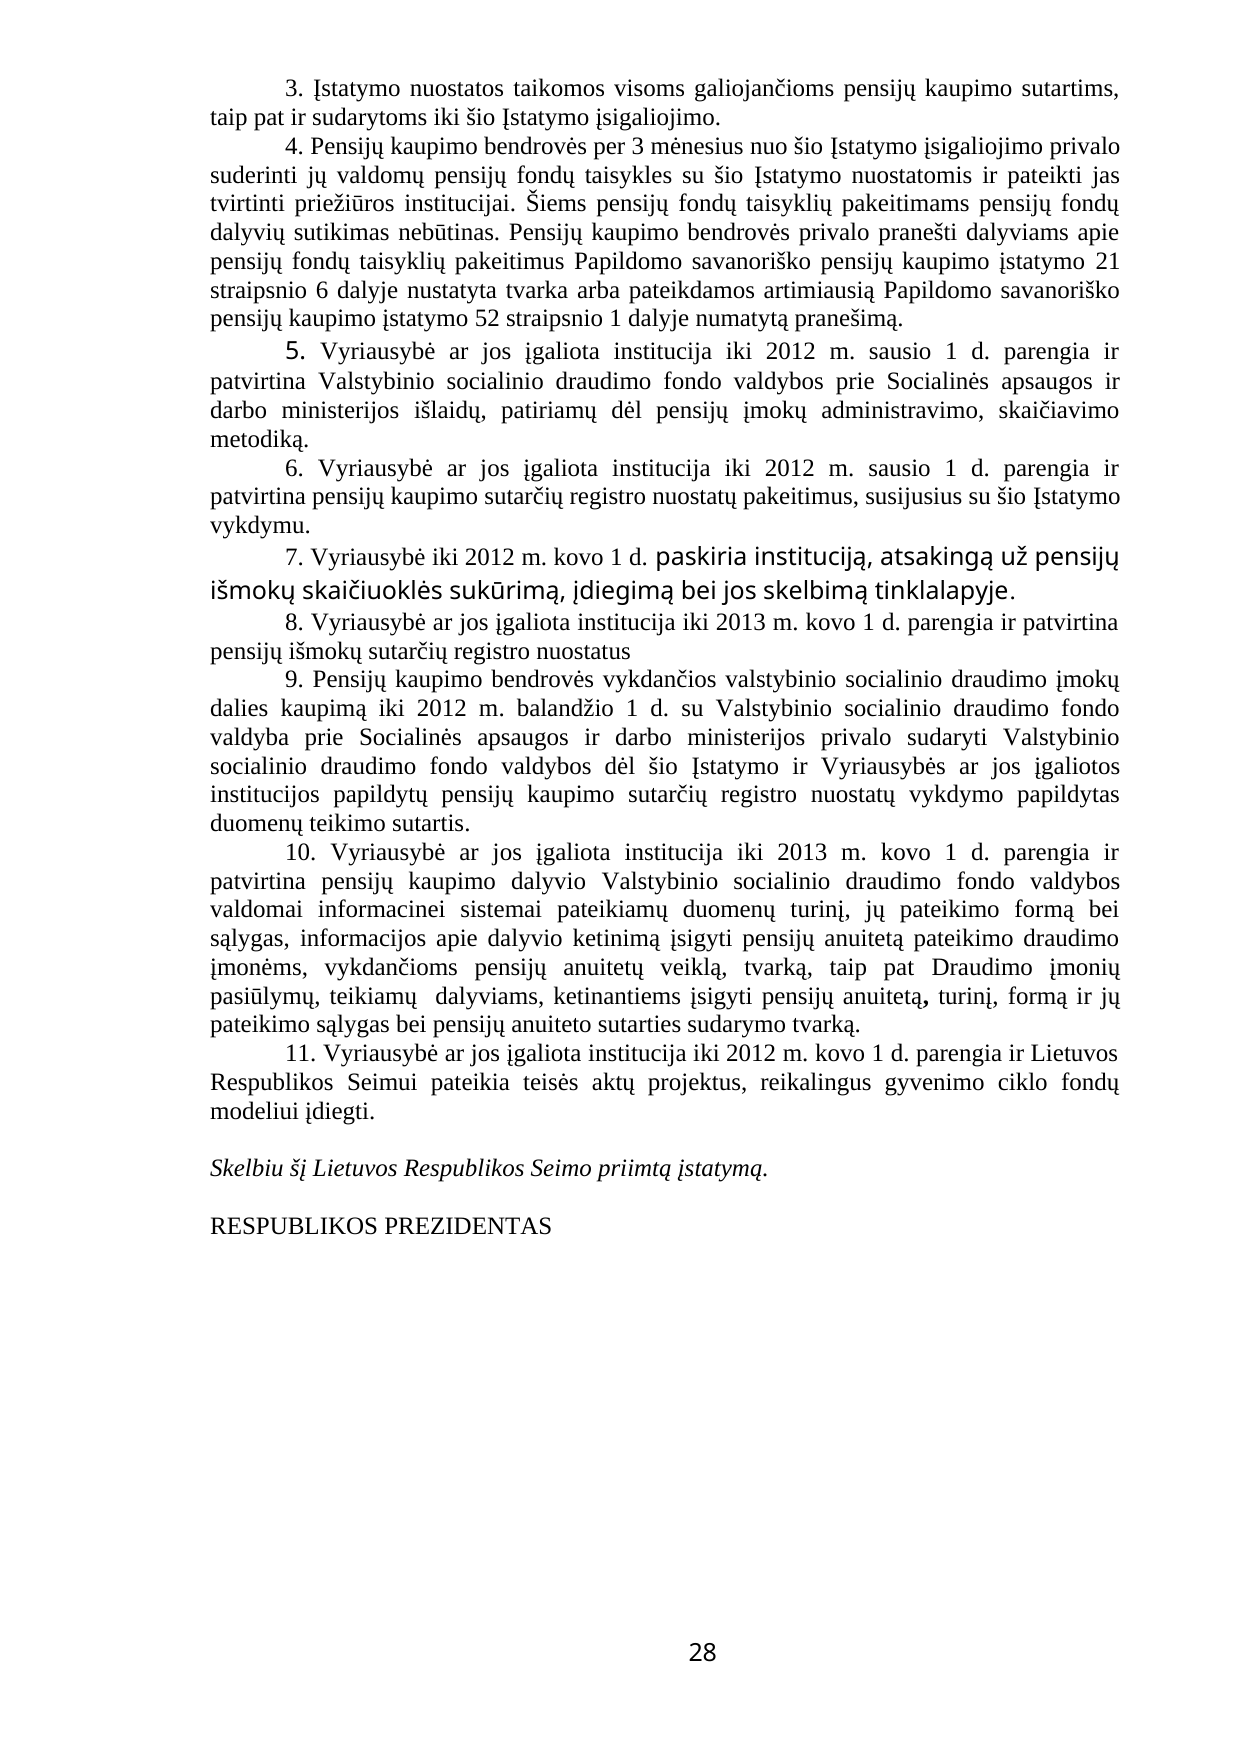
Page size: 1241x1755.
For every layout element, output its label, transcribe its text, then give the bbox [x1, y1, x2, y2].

text 10. Vyriausybė ar jos įgaliota institucija iki 2013 m. kovo 1 d. parengia ir patvirtina pensijų kaupimo dalyvio Valstybinio socialinio draudimo fondo valdybos valdomai informacinei sistemai pateikiamų duomenų turinį, jų pateikimo formą bei sąlygas, informacijos apie dalyvio ketinimą įsigyti pensijų anuitetą pateikimo draudimo įmonėms, vykdančioms pensijų anuitetų veiklą, tvarką, taip pat Draudimo įmonių pasiūlymų, teikiamų dalyviams, ketinantiems įsigyti pensijų anuitetą, turinį, formą ir jų pateikimo sąlygas bei pensijų anuiteto sutarties sudarymo tvarką. [210, 837, 1120, 1038]
text RESPUBLIKOS PREZIDENTAS [210, 1211, 1120, 1239]
text 9. Pensijų kaupimo bendrovės vykdančios valstybinio socialinio draudimo įmokų dalies kaupimą iki 2012 m. balandžio 1 d. su Valstybinio socialinio draudimo fondo valdyba prie Socialinės apsaugos ir darbo ministerijos privalo sudaryti Valstybinio socialinio draudimo fondo valdybos dėl šio Įstatymo ir Vyriausybės ar jos įgaliotos institucijos papildytų pensijų kaupimo sutarčių registro nuostatų vykdymo papildytas duomenų teikimo sutartis. [210, 664, 1120, 837]
text Skelbiu šį Lietuvos Respublikos Seimo priimtą įstatymą. [210, 1153, 1119, 1182]
text 11. Vyriausybė ar jos įgaliota institucija iki 2012 m. kovo 1 d. parengia ir Lietuvos Respublikos Seimui pateikia teisės aktų projektus, reikalingus gyvenimo ciklo fondų modeliui įdiegti. [210, 1038, 1120, 1124]
text 7. Vyriausybė iki 2012 m. kovo 1 d. paskiria instituciją, atsakingą už pensijų išmokų skaičiuoklės sukūrimą, įdiegimą bei jos skelbimą tinklalapyje. [210, 539, 1120, 607]
text 6. Vyriausybė ar jos įgaliota institucija iki 2012 m. sausio 1 d. parengia ir patvirtina pensijų kaupimo sutarčių registro nuostatų pakeitimus, susijusius su šio Įstatymo vykdymu. [210, 453, 1120, 539]
text 3. Įstatymo nuostatos taikomos visoms galiojančioms pensijų kaupimo sutartims, taip pat ir sudarytoms iki šio Įstatymo įsigaliojimo. [210, 73, 1120, 131]
text 4. Pensijų kaupimo bendrovės per 3 mėnesius nuo šio Įstatymo įsigaliojimo privalo suderinti jų valdomų pensijų fondų taisykles su šio Įstatymo nuostatomis ir pateikti jas tvirtinti priežiūros institucijai. Šiems pensijų fondų taisyklių pakeitimams pensijų fondų dalyvių sutikimas nebūtinas. Pensijų kaupimo bendrovės privalo pranešti dalyviams apie pensijų fondų taisyklių pakeitimus Papildomo savanoriško pensijų kaupimo įstatymo 21 straipsnio 6 dalyje nustatyta tvarka arba pateikdamos artimiausią Papildomo savanoriško pensijų kaupimo įstatymo 52 straipsnio 1 dalyje numatytą pranešimą. [210, 131, 1120, 332]
text 5. Vyriausybė ar jos įgaliota institucija iki 2012 m. sausio 1 d. parengia ir patvirtina Valstybinio socialinio draudimo fondo valdybos prie Socialinės apsaugos ir darbo ministerijos išlaidų, patiriamų dėl pensijų įmokų administravimo, skaičiavimo metodiką. [210, 332, 1120, 453]
text 8. Vyriausybė ar jos įgaliota institucija iki 2013 m. kovo 1 d. parengia ir patvirtina pensijų išmokų sutarčių registro nuostatus [210, 607, 1120, 664]
